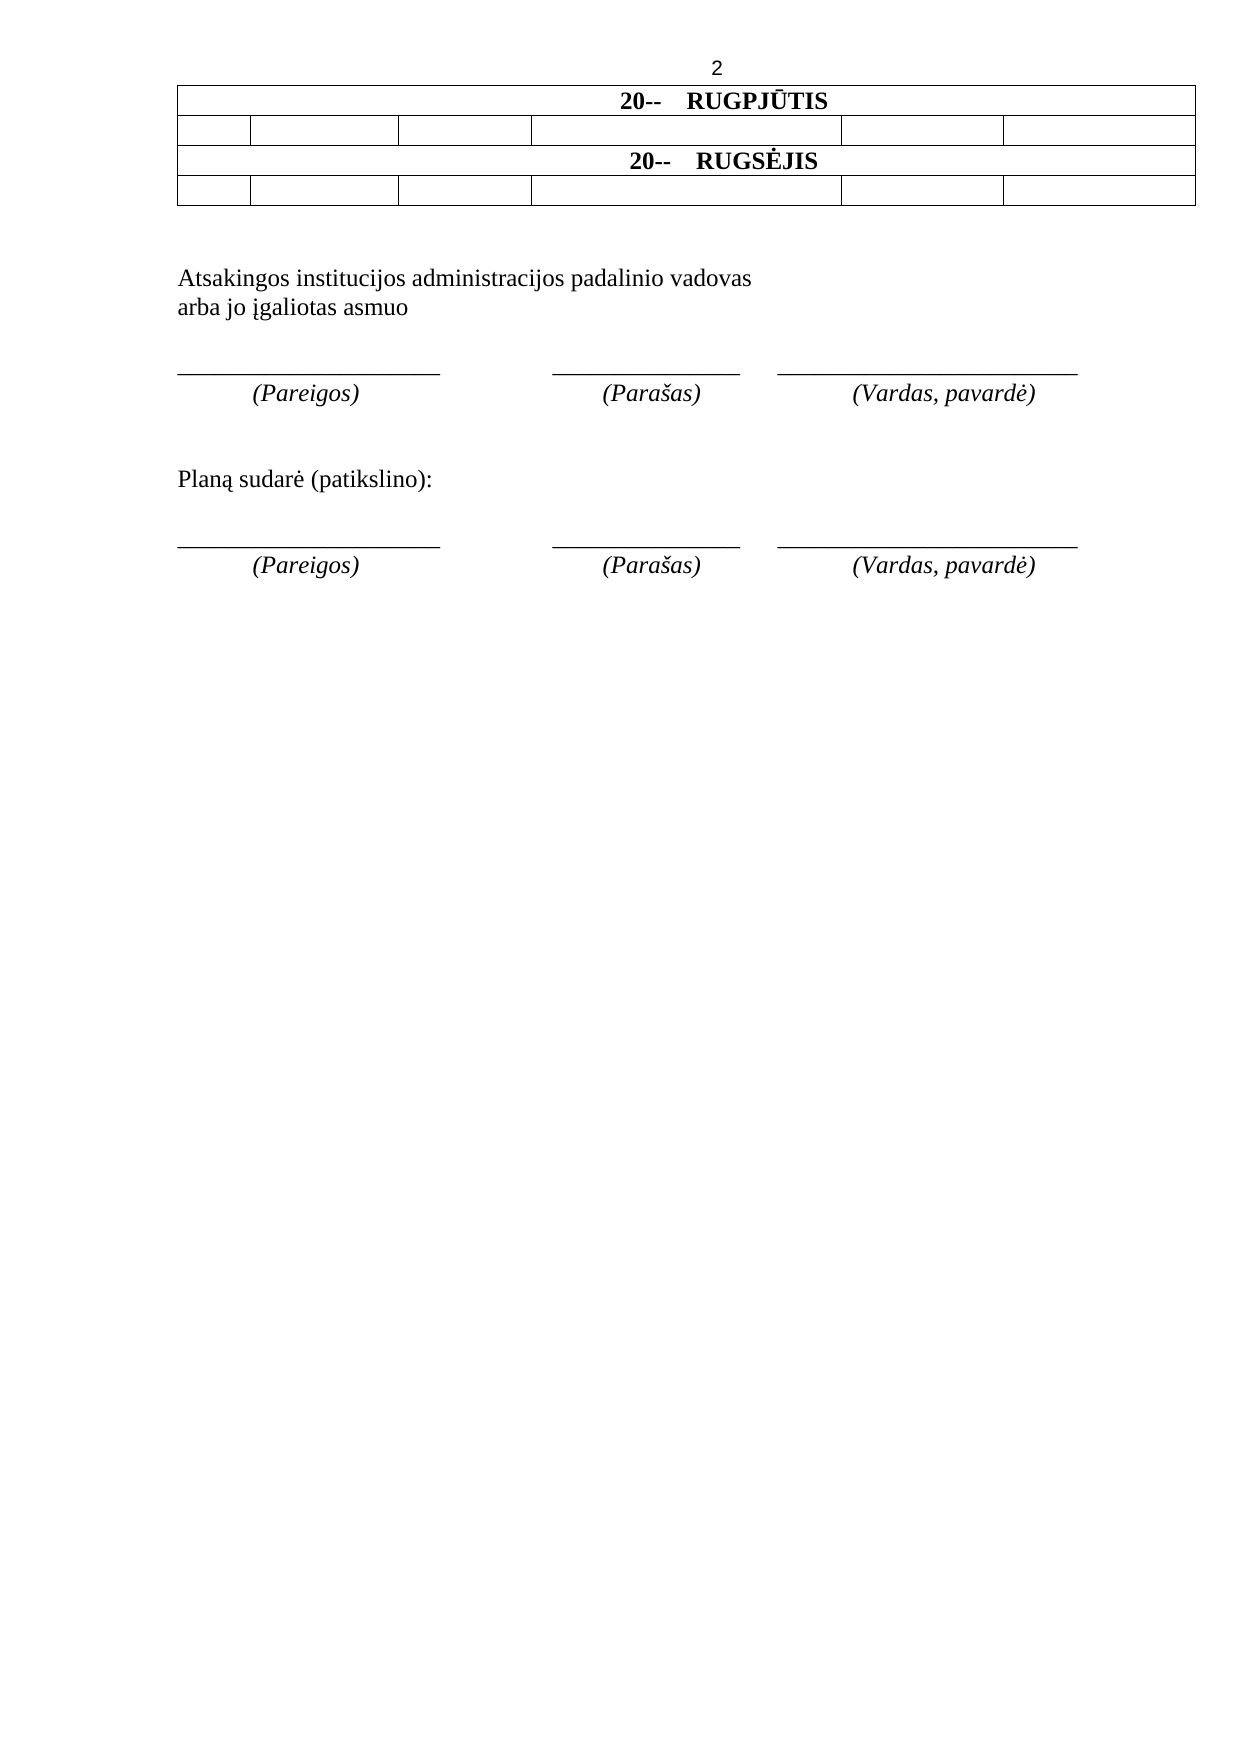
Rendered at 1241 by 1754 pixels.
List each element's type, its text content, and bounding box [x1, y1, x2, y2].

text (Pareigos) (Parašas) (Vardas, pavardė) [177, 551, 1181, 579]
text (Pareigos) (Parašas) (Vardas, pavardė) [177, 378, 1181, 407]
table_cell [1004, 176, 1195, 204]
text _____________________ _______________ ________________________ [177, 522, 1181, 551]
text _____________________ _______________ ________________________ [177, 349, 1181, 378]
table_cell 20-- RUGPJŪTIS [178, 86, 1195, 115]
table_cell 20-- RUGSĖJIS [178, 146, 1195, 175]
text Planą sudarė (patikslino): [177, 464, 1181, 493]
text arba jo įgaliotas asmuo [177, 292, 1181, 321]
table_cell [251, 116, 398, 145]
table_cell [842, 116, 1003, 145]
table_cell [251, 176, 398, 204]
table_cell [399, 116, 531, 145]
table_cell [532, 116, 841, 145]
table_cell [178, 176, 250, 204]
table_cell [842, 176, 1003, 204]
text Atsakingos institucijos administracijos padalinio vadovas [177, 263, 1181, 292]
table_cell [1004, 116, 1195, 145]
table_cell [178, 116, 250, 145]
table_cell [399, 176, 531, 204]
table_cell [532, 176, 841, 204]
